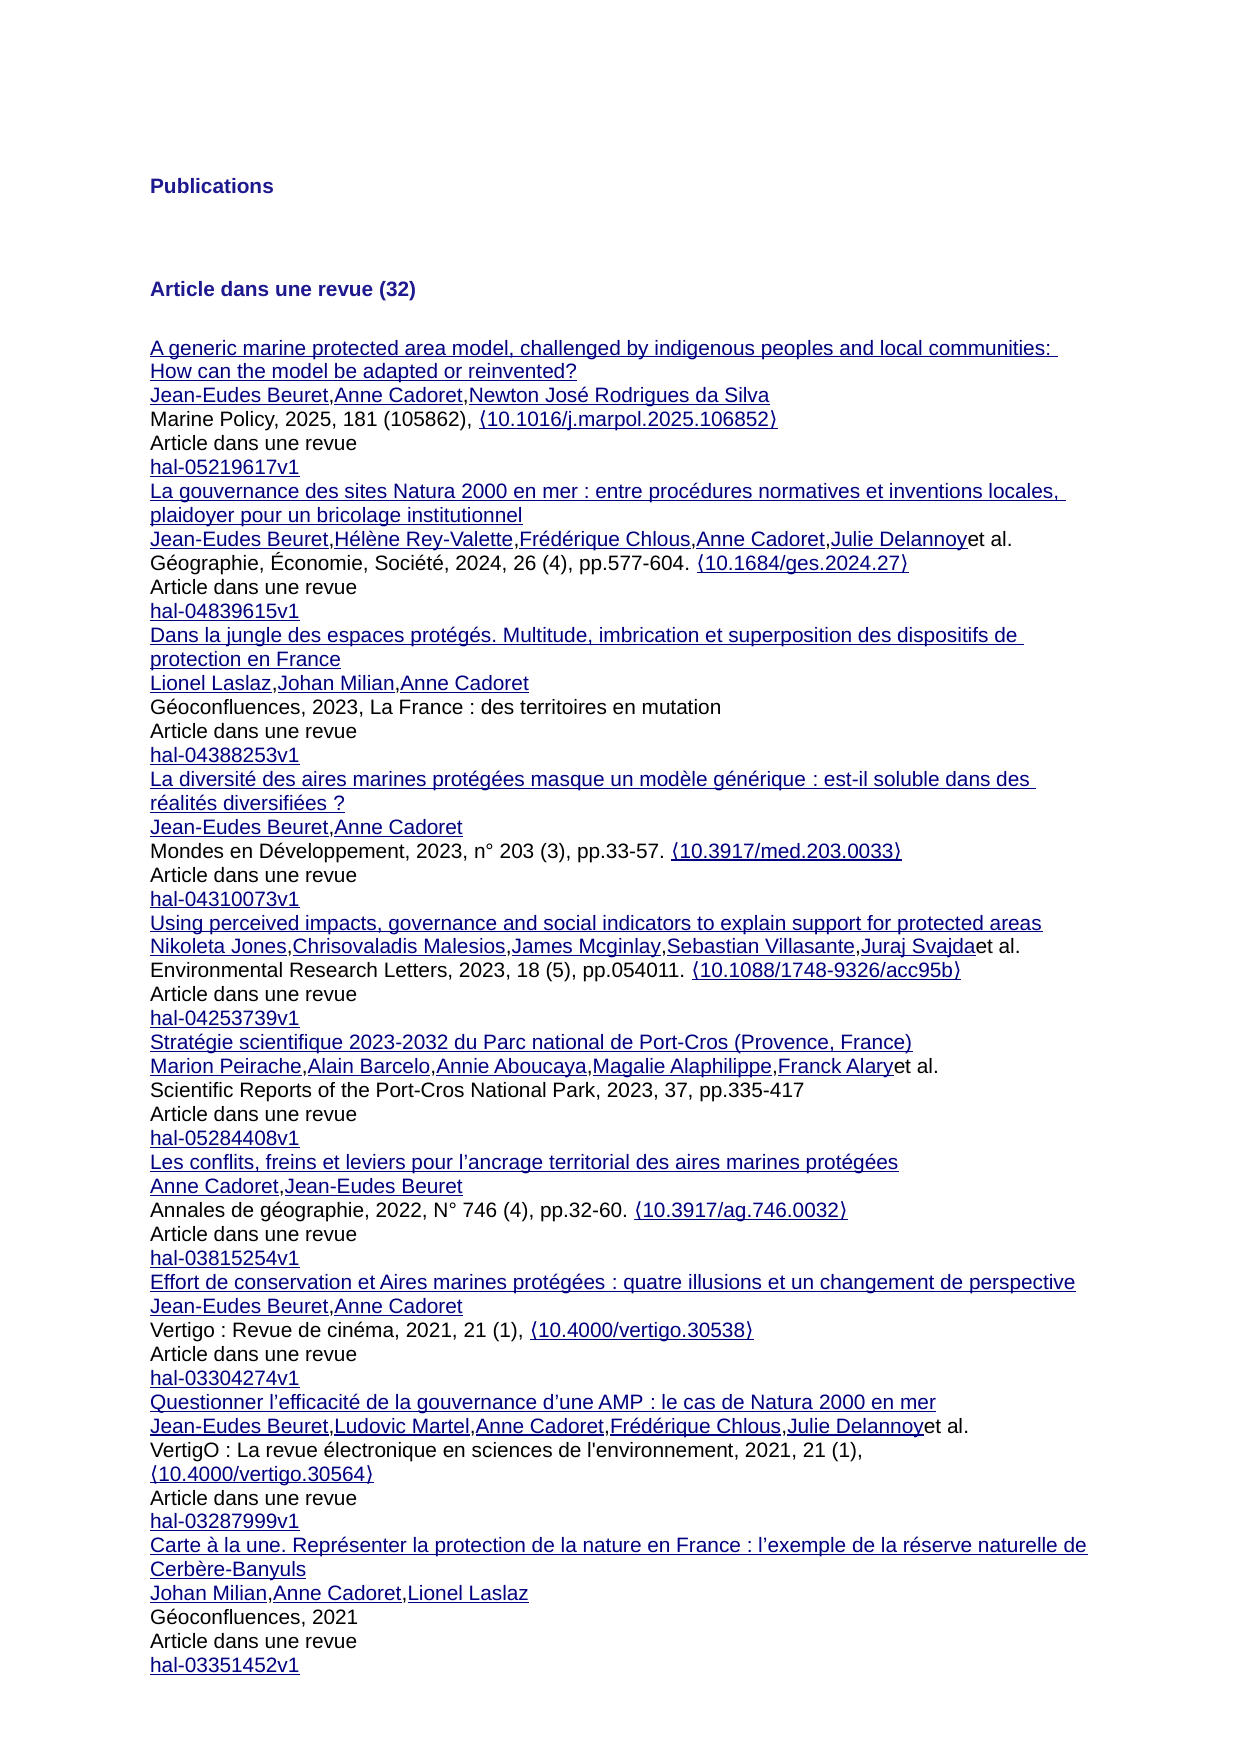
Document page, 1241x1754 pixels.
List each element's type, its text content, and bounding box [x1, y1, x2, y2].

table_cell Les conflits, freins et leviers pour l’ancrage territorial des aires marines protégées Anne Cadoret,Jean-Eudes Beuret Annales de géographie, 2022, N° 746 (4), pp.32-60. ⟨10.3917/ag.746.0032⟩ Article dans une revue hal-03815254v1 [150, 1150, 1090, 1270]
table_cell Dans la jungle des espaces protégés. Multitude, imbrication et superposition des dispositifs de protection en France Lionel Laslaz,Johan Milian,Anne Cadoret Géoconfluences, 2023, La France : des territoires en mutation Article dans une revue hal-04388253v1 [150, 623, 1090, 767]
table_cell Effort de conservation et Aires marines protégées : quatre illusions et un changement de perspective Jean-Eudes Beuret,Anne Cadoret Vertigo : Revue de cinéma, 2021, 21 (1), ⟨10.4000/vertigo.30538⟩ Article dans une revue hal-03304274v1 [150, 1270, 1090, 1389]
table_cell Stratégie scientifique 2023-2032 du Parc national de Port-Cros (Provence, France) Marion Peirache,Alain Barcelo,Annie Aboucaya,Magalie Alaphilippe,Franck Alaryet al. Scientific Reports of the Port-Cros National Park, 2023, 37, pp.335-417 Article dans une revue hal-05284408v1 [150, 1030, 1090, 1150]
table_cell La diversité des aires marines protégées masque un modèle générique : est-il soluble dans des réalités diversifiées ? Jean-Eudes Beuret,Anne Cadoret Mondes en Développement, 2023, n° 203 (3), pp.33-57. ⟨10.3917/med.203.0033⟩ Article dans une revue hal-04310073v1 [150, 767, 1090, 910]
table_cell La gouvernance des sites Natura 2000 en mer : entre procédures normatives et inventions locales, plaidoyer pour un bricolage institutionnel Jean-Eudes Beuret,Hélène Rey-Valette,Frédérique Chlous,Anne Cadoret,Julie Delannoyet al. Géographie, Économie, Société, 2024, 26 (4), pp.577-604. ⟨10.1684/ges.2024.27⟩ Article dans une revue hal-04839615v1 [150, 479, 1090, 623]
table_cell Carte à la une. Représenter la protection de la nature en France : l’exemple de la réserve naturelle de Cerbère-Banyuls Johan Milian,Anne Cadoret,Lionel Laslaz Géoconfluences, 2021 Article dans une revue hal-03351452v1 [150, 1533, 1090, 1677]
table_cell Using perceived impacts, governance and social indicators to explain support for protected areas Nikoleta Jones,Chrisovaladis Malesios,James Mcginlay,Sebastian Villasante,Juraj Svajdaet al. Environmental Research Letters, 2023, 18 (5), pp.054011. ⟨10.1088/1748-9326/acc95b⟩ Article dans une revue hal-04253739v1 [150, 910, 1090, 1030]
subtitle Article dans une revue (32) [150, 277, 1090, 301]
subtitle Publications [150, 174, 1090, 198]
table_header A generic marine protected area model, challenged by indigenous peoples and local communities: How can the model be adapted or reinvented? Jean-Eudes Beuret,Anne Cadoret,Newton José Rodrigues da Silva Marine Policy, 2025, 181 (105862), ⟨10.1016/j.marpol.2025.106852⟩ Article dans une revue hal-05219617v1 [150, 335, 1090, 479]
table_cell Questionner l’efficacité de la gouvernance d’une AMP : le cas de Natura 2000 en mer Jean-Eudes Beuret,Ludovic Martel,Anne Cadoret,Frédérique Chlous,Julie Delannoyet al. VertigO : La revue électronique en sciences de l'environnement, 2021, 21 (1), ⟨10.4000/vertigo.30564⟩ Article dans une revue hal-03287999v1 [150, 1390, 1090, 1533]
